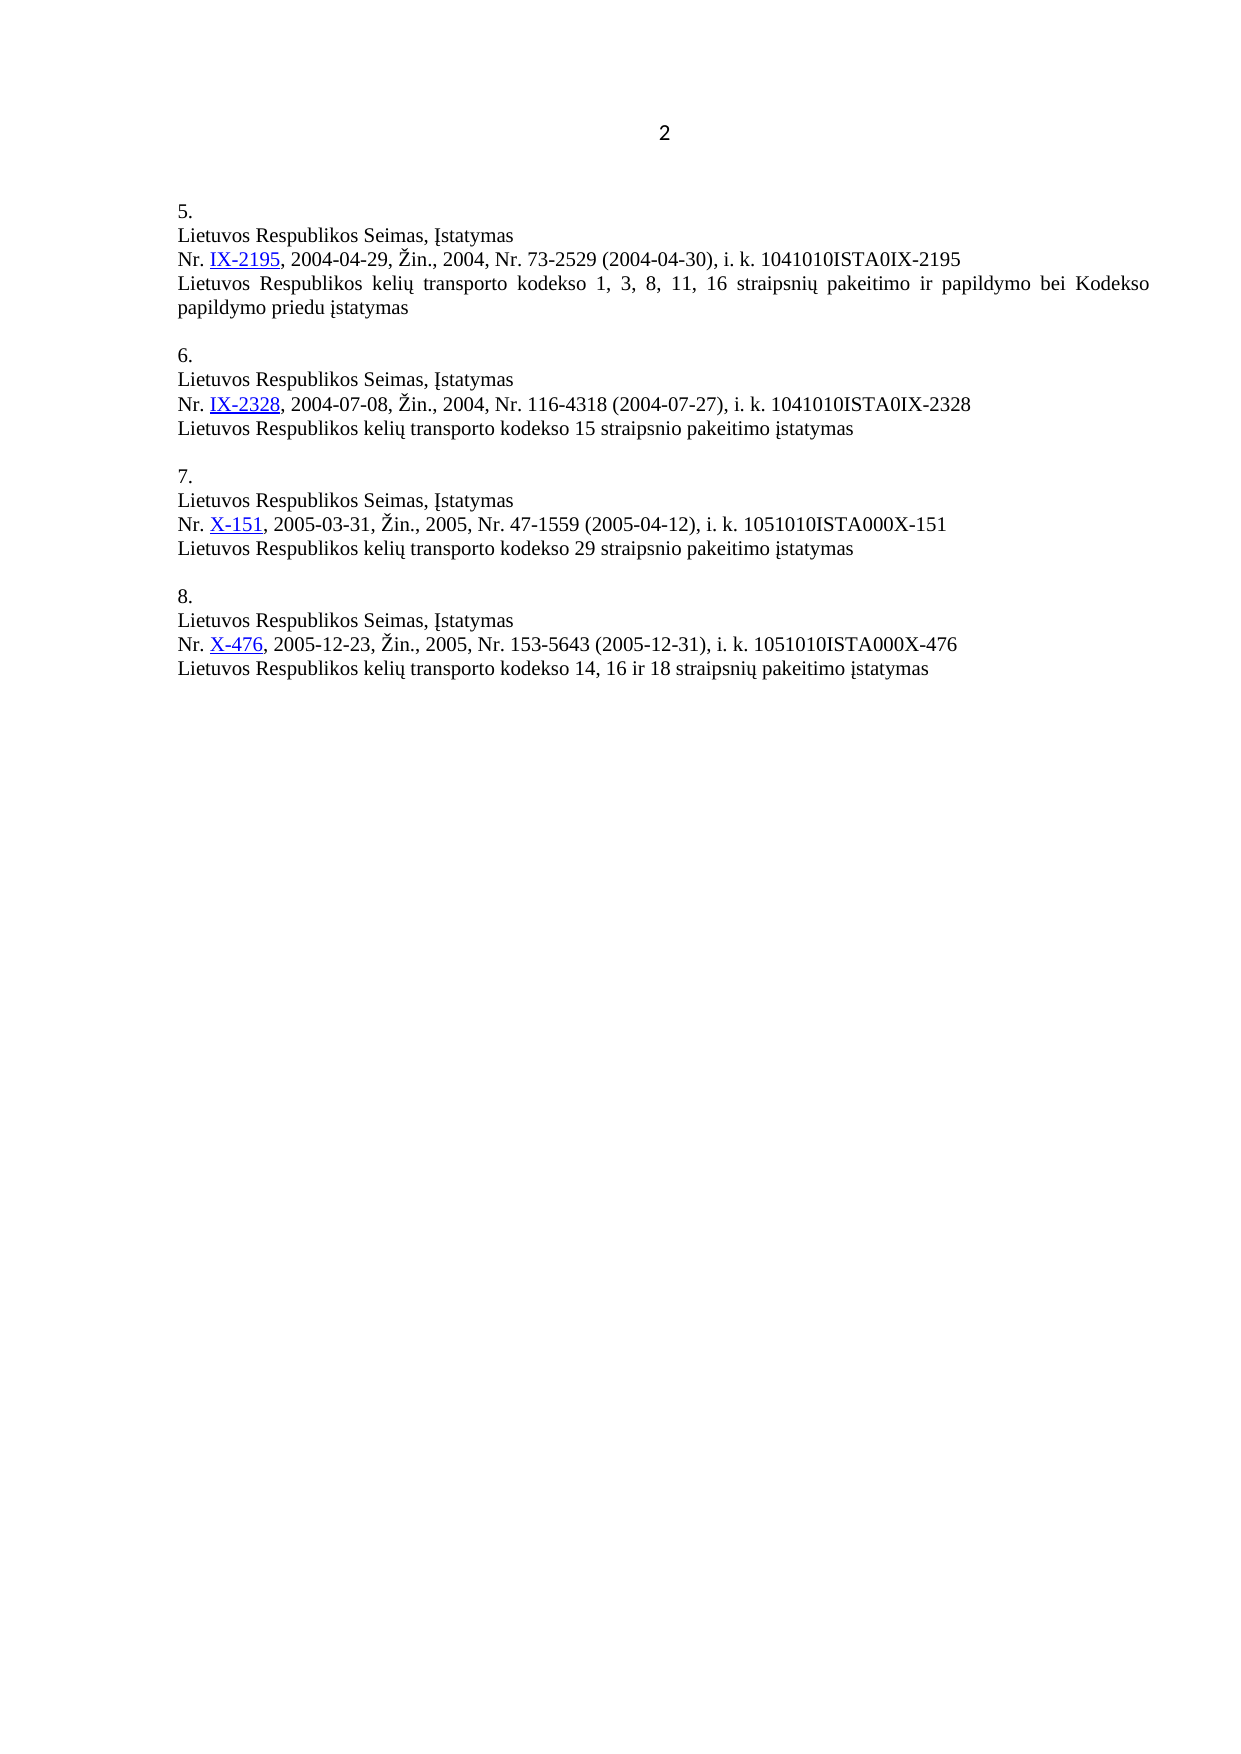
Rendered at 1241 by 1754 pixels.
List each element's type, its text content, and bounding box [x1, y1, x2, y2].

text Nr. IX-2195, 2004-04-29, Žin., 2004, Nr. 73-2529 (2004-04-30), i. k. 1041010ISTA0IX-2195 [177, 247, 1152, 271]
text 8. [177, 584, 1152, 608]
text Lietuvos Respublikos kelių transporto kodekso 15 straipsnio pakeitimo įstatymas [177, 416, 1152, 439]
text Lietuvos Respublikos Seimas, Įstatymas [177, 488, 1152, 512]
text Lietuvos Respublikos kelių transporto kodekso 29 straipsnio pakeitimo įstatymas [177, 536, 1152, 560]
text 6. [177, 343, 1152, 367]
text Lietuvos Respublikos Seimas, Įstatymas [177, 223, 1152, 247]
text Nr. X-476, 2005-12-23, Žin., 2005, Nr. 153-5643 (2005-12-31), i. k. 1051010ISTA000X-476 [177, 632, 1152, 656]
text Lietuvos Respublikos Seimas, Įstatymas [177, 608, 1152, 632]
text Nr. IX-2328, 2004-07-08, Žin., 2004, Nr. 116-4318 (2004-07-27), i. k. 1041010ISTA0IX-2328 [177, 391, 1152, 416]
text 5. [177, 199, 1152, 223]
text 7. [177, 464, 1152, 488]
text Lietuvos Respublikos Seimas, Įstatymas [177, 367, 1152, 391]
text Lietuvos Respublikos kelių transporto kodekso 14, 16 ir 18 straipsnių pakeitimo įstatymas [177, 656, 1152, 680]
text Nr. X-151, 2005-03-31, Žin., 2005, Nr. 47-1559 (2005-04-12), i. k. 1051010ISTA000X-151 [177, 512, 1152, 536]
text Lietuvos Respublikos kelių transporto kodekso 1, 3, 8, 11, 16 straipsnių pakeitimo ir papildymo bei Kodekso papildymo priedu įstatymas [177, 271, 1152, 319]
